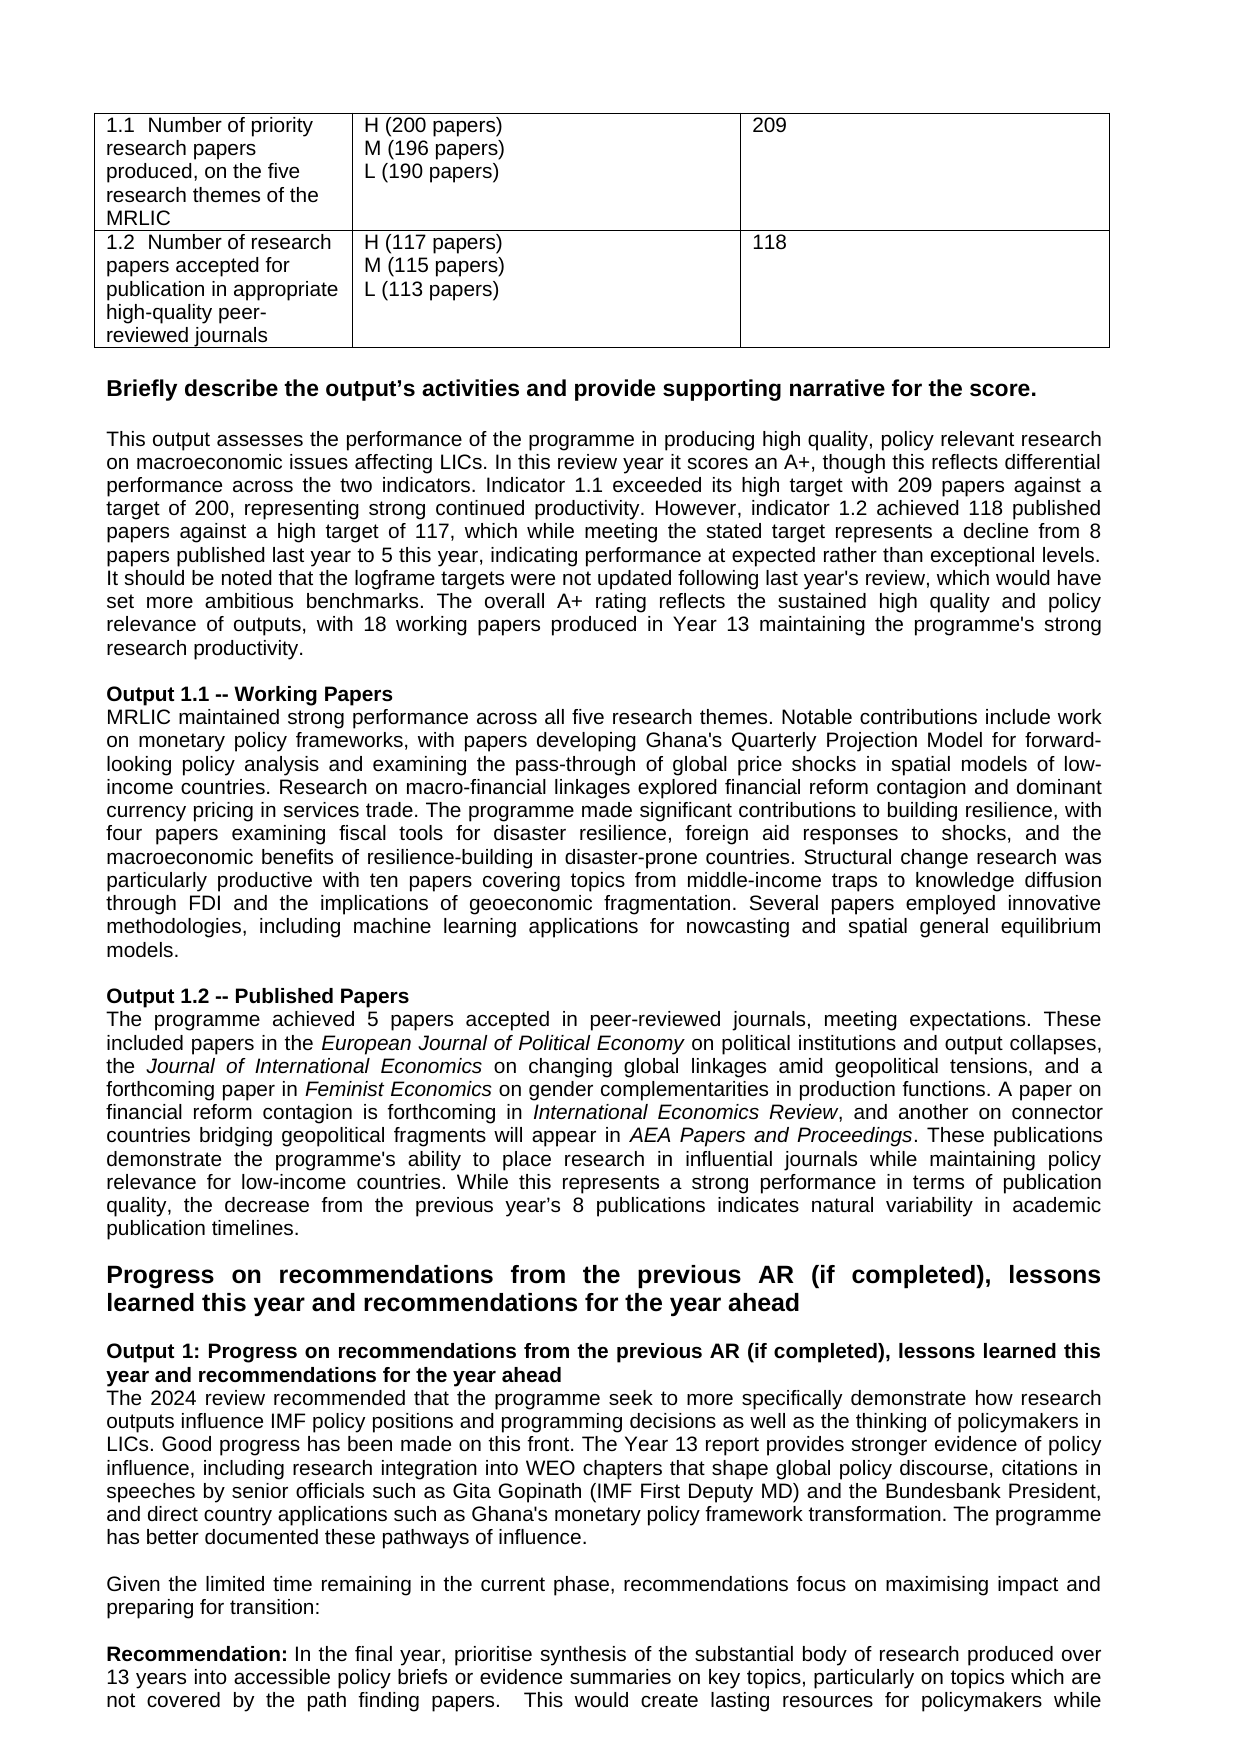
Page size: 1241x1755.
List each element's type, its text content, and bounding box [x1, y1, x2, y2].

text Output 1.1 -- Working Papers [106, 683, 1103, 706]
table_cell H (200 papers) M (196 papers) L (190 papers) [353, 114, 740, 230]
table_cell 1.2 Number of research papers accepted for publication in appropriate high-quality peer-reviewed journals [95, 231, 352, 347]
table_cell 209 [741, 114, 1109, 230]
table_cell 1.1 Number of priority research papers produced, on the five research themes of the MRLIC [95, 114, 352, 230]
table_cell H (117 papers) M (115 papers) L (113 papers) [353, 231, 740, 347]
text Output 1: Progress on recommendations from the previous AR (if completed), lessons learned this year and recommendations for the year ahead [106, 1340, 1103, 1387]
text MRLIC maintained strong performance across all five research themes. Notable contributions include work on monetary policy frameworks, with papers developing Ghana's Quarterly Projection Model for forward-looking policy analysis and examining the pass-through of global price shocks in spatial models of low-income countries. Research on macro-financial linkages explored financial reform contagion and dominant currency pricing in services trade. The programme made significant contributions to building resilience, with four papers examining fiscal tools for disaster resilience, foreign aid responses to shocks, and the macroeconomic benefits of resilience-building in disaster-prone countries. Structural change research was particularly productive with ten papers covering topics from middle-income traps to knowledge diffusion through FDI and the implications of geoeconomic fragmentation. Several papers employed innovative methodologies, including machine learning applications for nowcasting and spatial general equilibrium models. [106, 706, 1103, 961]
text Briefly describe the output’s activities and provide supporting narrative for the score. [106, 376, 1103, 401]
text Recommendation: In the final year, prioritise synthesis of the substantial body of research produced over 13 years into accessible policy briefs or evidence summaries on key topics, particularly on topics which are not covered by the path finding papers. This would create lasting resources for policymakers while [106, 1642, 1103, 1712]
text The 2024 review recommended that the programme seek to more specifically demonstrate how research outputs influence IMF policy positions and programming decisions as well as the thinking of policymakers in LICs. Good progress has been made on this front. The Year 13 report provides stronger evidence of policy influence, including research integration into WEO chapters that shape global policy discourse, citations in speeches by senior officials such as Gita Gopinath (IMF First Deputy MD) and the Bundesbank President, and direct country applications such as Ghana's monetary policy framework transformation. The programme has better documented these pathways of influence. [106, 1387, 1103, 1549]
table_cell 118 [741, 231, 1109, 347]
text Given the limited time remaining in the current phase, recommendations focus on maximising impact and preparing for transition: [106, 1572, 1103, 1619]
text The programme achieved 5 papers accepted in peer-reviewed journals, meeting expectations. These included papers in the European Journal of Political Economy on political institutions and output collapses, the Journal of International Economics on changing global linkages amid geopolitical tensions, and a forthcoming paper in Feminist Economics on gender complementarities in production functions. A paper on financial reform contagion is forthcoming in International Economics Review, and another on connector countries bridging geopolitical fragments will appear in AEA Papers and Proceedings. These publications demonstrate the programme's ability to place research in influential journals while maintaining policy relevance for low-income countries. While this represents a strong performance in terms of publication quality, the decrease from the previous year’s 8 publications indicates natural variability in academic publication timelines. [106, 1008, 1103, 1240]
text Output 1.2 -- Published Papers [106, 984, 1103, 1008]
text Progress on recommendations from the previous AR (if completed), lessons learned this year and recommendations for the year ahead [106, 1261, 1103, 1317]
text This output assesses the performance of the programme in producing high quality, policy relevant research on macroeconomic issues affecting LICs. In this review year it scores an A+, though this reflects differential performance across the two indicators. Indicator 1.1 exceeded its high target with 209 papers against a target of 200, representing strong continued productivity. However, indicator 1.2 achieved 118 published papers against a high target of 117, which while meeting the stated target represents a decline from 8 papers published last year to 5 this year, indicating performance at expected rather than exceptional levels. It should be noted that the logframe targets were not updated following last year's review, which would have set more ambitious benchmarks. The overall A+ rating reflects the sustained high quality and policy relevance of outputs, with 18 working papers produced in Year 13 maintaining the programme's strong research productivity. [106, 427, 1103, 659]
